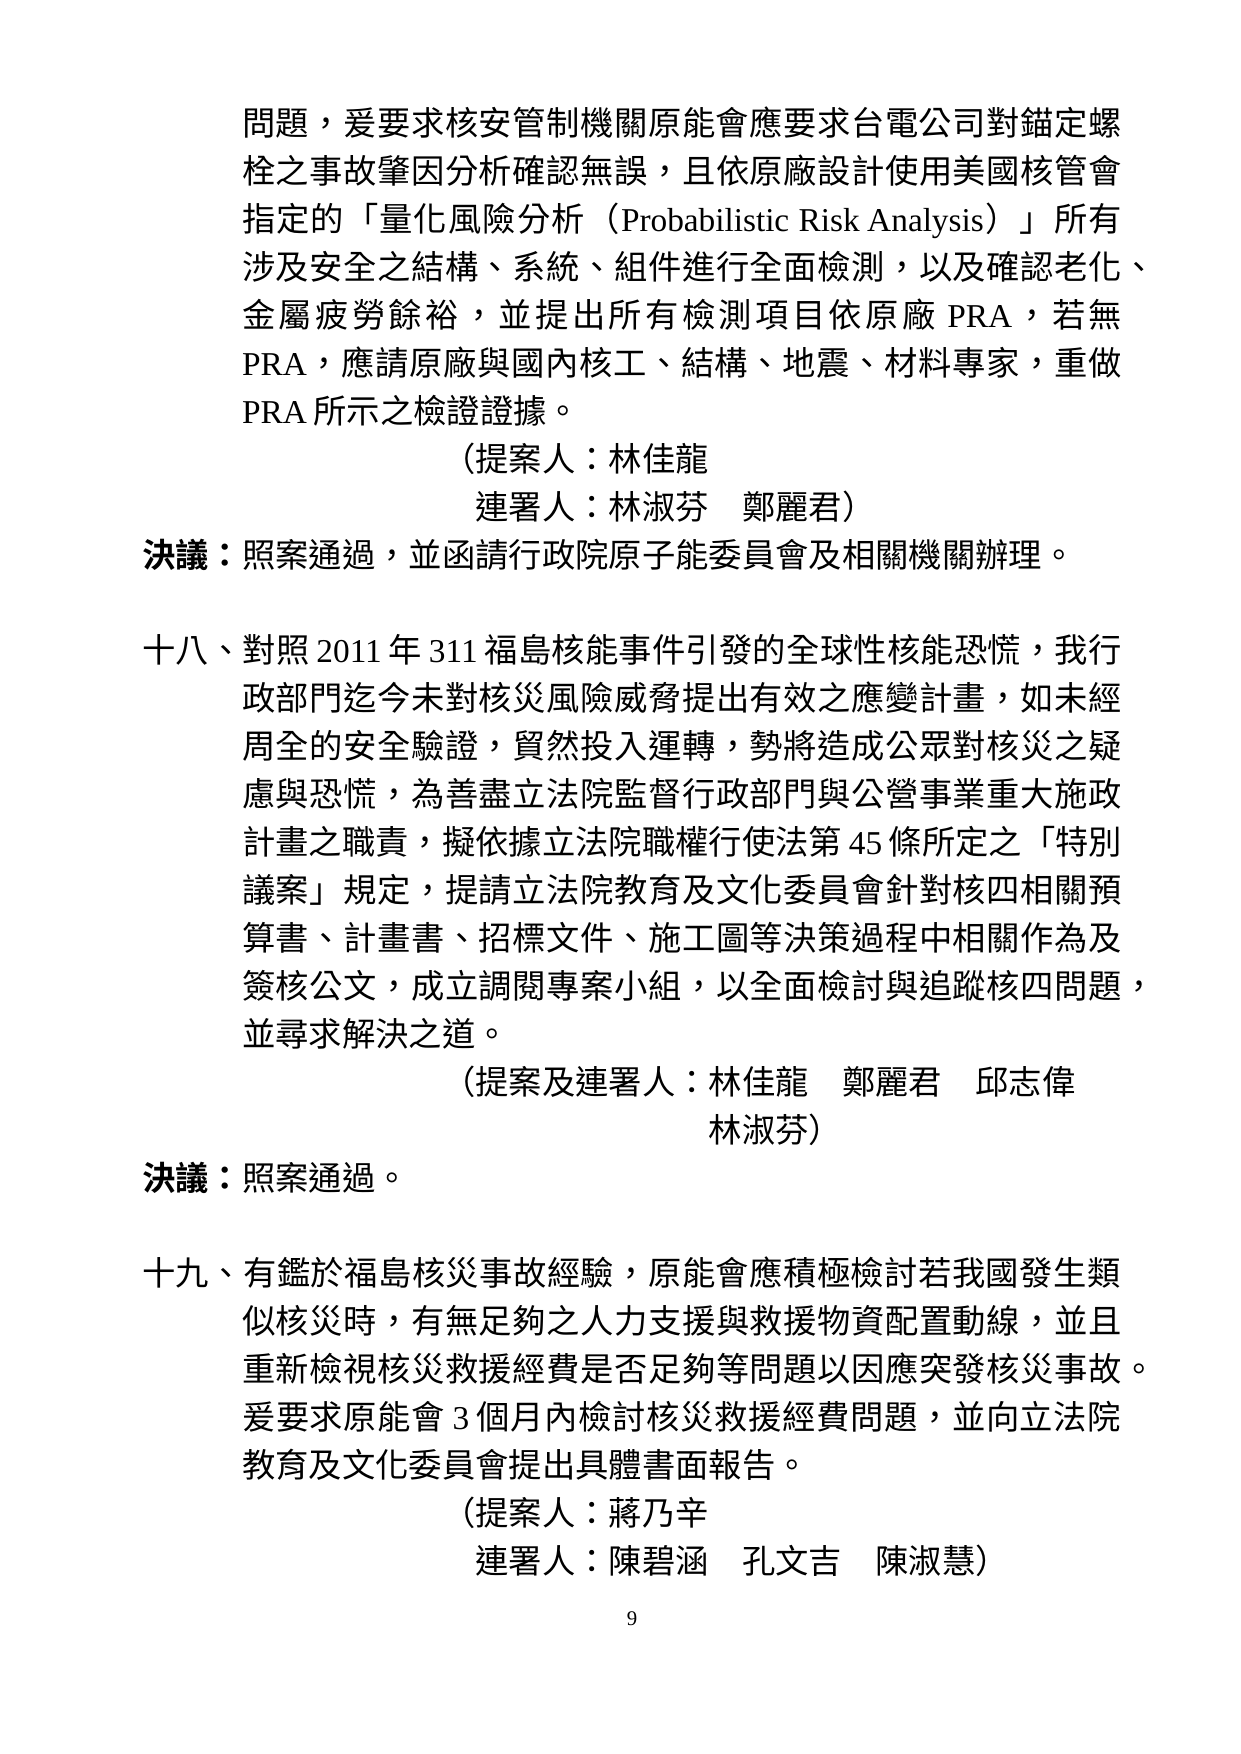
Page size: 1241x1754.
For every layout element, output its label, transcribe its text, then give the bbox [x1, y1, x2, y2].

text （提案人：蔣乃辛 [142, 1487, 1122, 1535]
text 決議：照案通過。 [142, 1152, 1120, 1199]
text 連署人：林淑芬 鄭麗君） [142, 481, 1122, 529]
text （提案人：林佳龍 [142, 433, 1122, 481]
text 十九、有鑑於福島核災事故經驗，原能會應積極檢討若我國發生類似核災時，有無足夠之人力支援與救援物資配置動線，並且重新檢視核災救援經費是否足夠等問題以因應突發核災事故。爰要求原能會3個月內檢討核災救援經費問題，並向立法院教育及文化委員會提出具體書面報告。 [142, 1247, 1122, 1487]
text 十八、對照2011年311福島核能事件引發的全球性核能恐慌，我行政部門迄今未對核災風險威脅提出有效之應變計畫，如未經周全的安全驗證，貿然投入運轉，勢將造成公眾對核災之疑慮與恐慌，為善盡立法院監督行政部門與公營事業重大施政計畫之職責，擬依據立法院職權行使法第45條所定之「特別議案」規定，提請立法院教育及文化委員會針對核四相關預算書、計畫書、招標文件、施工圖等決策過程中相關作為及簽核公文，成立調閱專案小組，以全面檢討與追蹤核四問題，並尋求解決之道。 [142, 624, 1122, 1056]
text 十七、鑑於核二廠1號機發現反應爐基座支撐裙鈑7支錨定螺栓支斷裂，顯見商轉已滿30年之核二廠1號機已產生嚴重之老化問題，爰要求核安管制機關原能會應要求台電公司對錨定螺栓之事故肇因分析確認無誤，且依原廠設計使用美國核管會指定的「量化風險分析（Probabilistic Risk Analysis）」所有涉及安全之結構、系統、組件進行全面檢測，以及確認老化、金屬疲勞餘裕，並提出所有檢測項目依原廠PRA，若無PRA，應請原廠與國內核工、結構、地震、材料專家，重做PRA所示之檢證證據。 [142, 97, 1122, 433]
text 林淑芬） [142, 1104, 1122, 1152]
text （提案及連署人：林佳龍 鄭麗君 邱志偉 [142, 1056, 1122, 1104]
text 連署人：陳碧涵 孔文吉 陳淑慧） [142, 1535, 1122, 1583]
text 決議：照案通過，並函請行政院原子能委員會及相關機關辦理。 [142, 529, 1120, 577]
